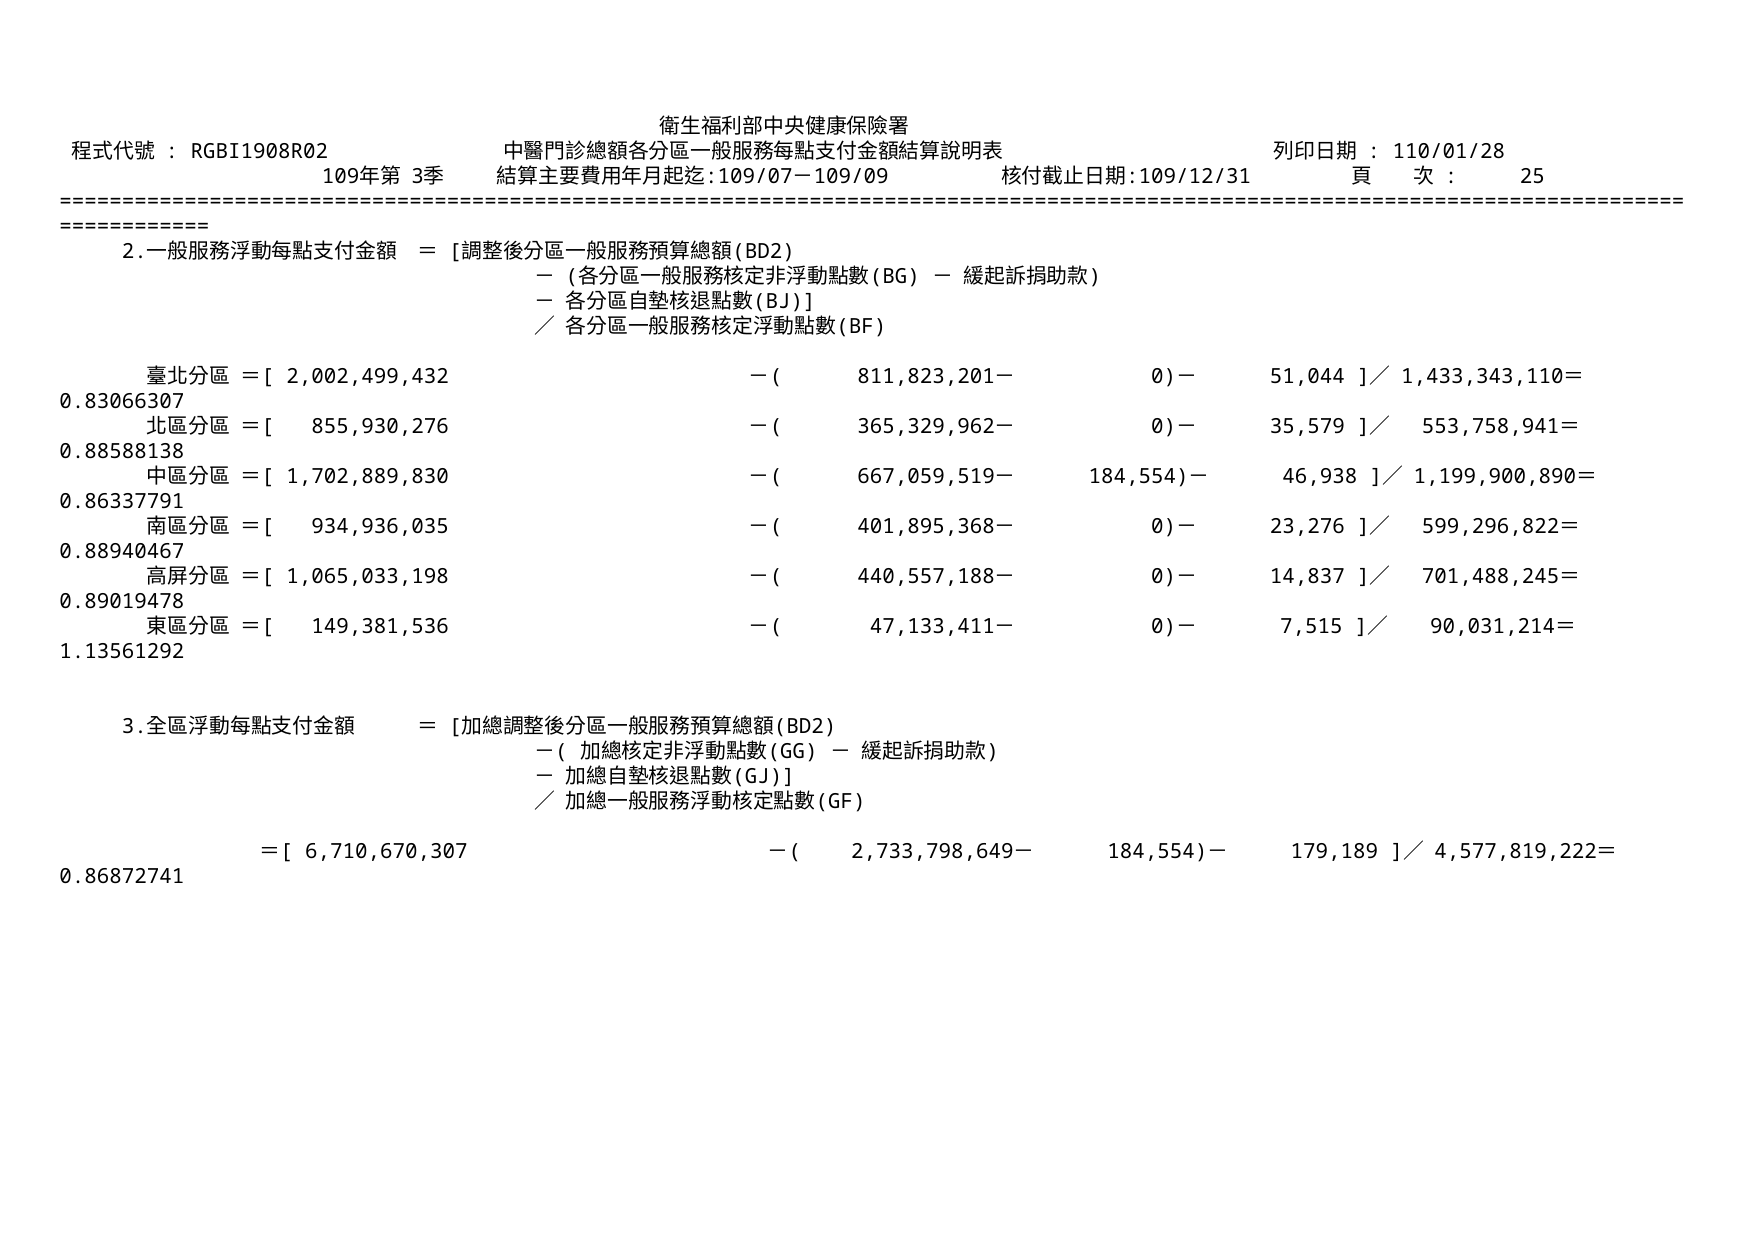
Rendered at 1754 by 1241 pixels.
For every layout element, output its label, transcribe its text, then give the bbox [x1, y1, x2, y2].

text 南區分區 ＝[ 934,936,035 －( 401,895,368－ 0)－ 23,276 ]／ 599,296,822＝ 0.88940467 [59, 514, 1695, 564]
text 2.一般服務浮動每點支付金額 ＝ [調整後分區一般服務預算總額(BD2) [59, 239, 1695, 264]
text 衛生福利部中央健康保險署 [59, 114, 1695, 139]
text － (各分區一般服務核定非浮動點數(BG) － 緩起訴捐助款) [59, 264, 1695, 289]
text － 各分區自墊核退點數(BJ)] [59, 289, 1695, 314]
text ============================================================================================================================================== [59, 189, 1695, 239]
text 3.全區浮動每點支付金額 ＝ [加總調整後分區一般服務預算總額(BD2) [59, 714, 1695, 739]
text ＝[ 6,710,670,307 －( 2,733,798,649－ 184,554)－ 179,189 ]／ 4,577,819,222＝ 0.86872741 [59, 839, 1695, 889]
text － 加總自墊核退點數(GJ)] [59, 764, 1695, 789]
text 北區分區 ＝[ 855,930,276 －( 365,329,962－ 0)－ 35,579 ]／ 553,758,941＝ 0.88588138 [59, 414, 1695, 464]
text ／ 加總一般服務浮動核定點數(GF) [59, 789, 1695, 814]
text 中區分區 ＝[ 1,702,889,830 －( 667,059,519－ 184,554)－ 46,938 ]／ 1,199,900,890＝ 0.86337791 [59, 464, 1695, 514]
text 東區分區 ＝[ 149,381,536 －( 47,133,411－ 0)－ 7,515 ]／ 90,031,214＝ 1.13561292 [59, 614, 1695, 664]
text ／ 各分區一般服務核定浮動點數(BF) [59, 314, 1695, 339]
text 高屏分區 ＝[ 1,065,033,198 －( 440,557,188－ 0)－ 14,837 ]／ 701,488,245＝ 0.89019478 [59, 564, 1695, 614]
text －( 加總核定非浮動點數(GG) － 緩起訴捐助款) [59, 739, 1695, 764]
text 程式代號 : RGBI1908R02 中醫門診總額各分區一般服務每點支付金額結算說明表 列印日期 : 110/01/28 [59, 139, 1695, 164]
text 109年第 3季 結算主要費用年月起迄:109/07－109/09 核付截止日期:109/12/31 頁 次 : 25 [59, 164, 1695, 189]
text 臺北分區 ＝[ 2,002,499,432 －( 811,823,201－ 0)－ 51,044 ]／ 1,433,343,110＝ 0.83066307 [59, 364, 1695, 414]
